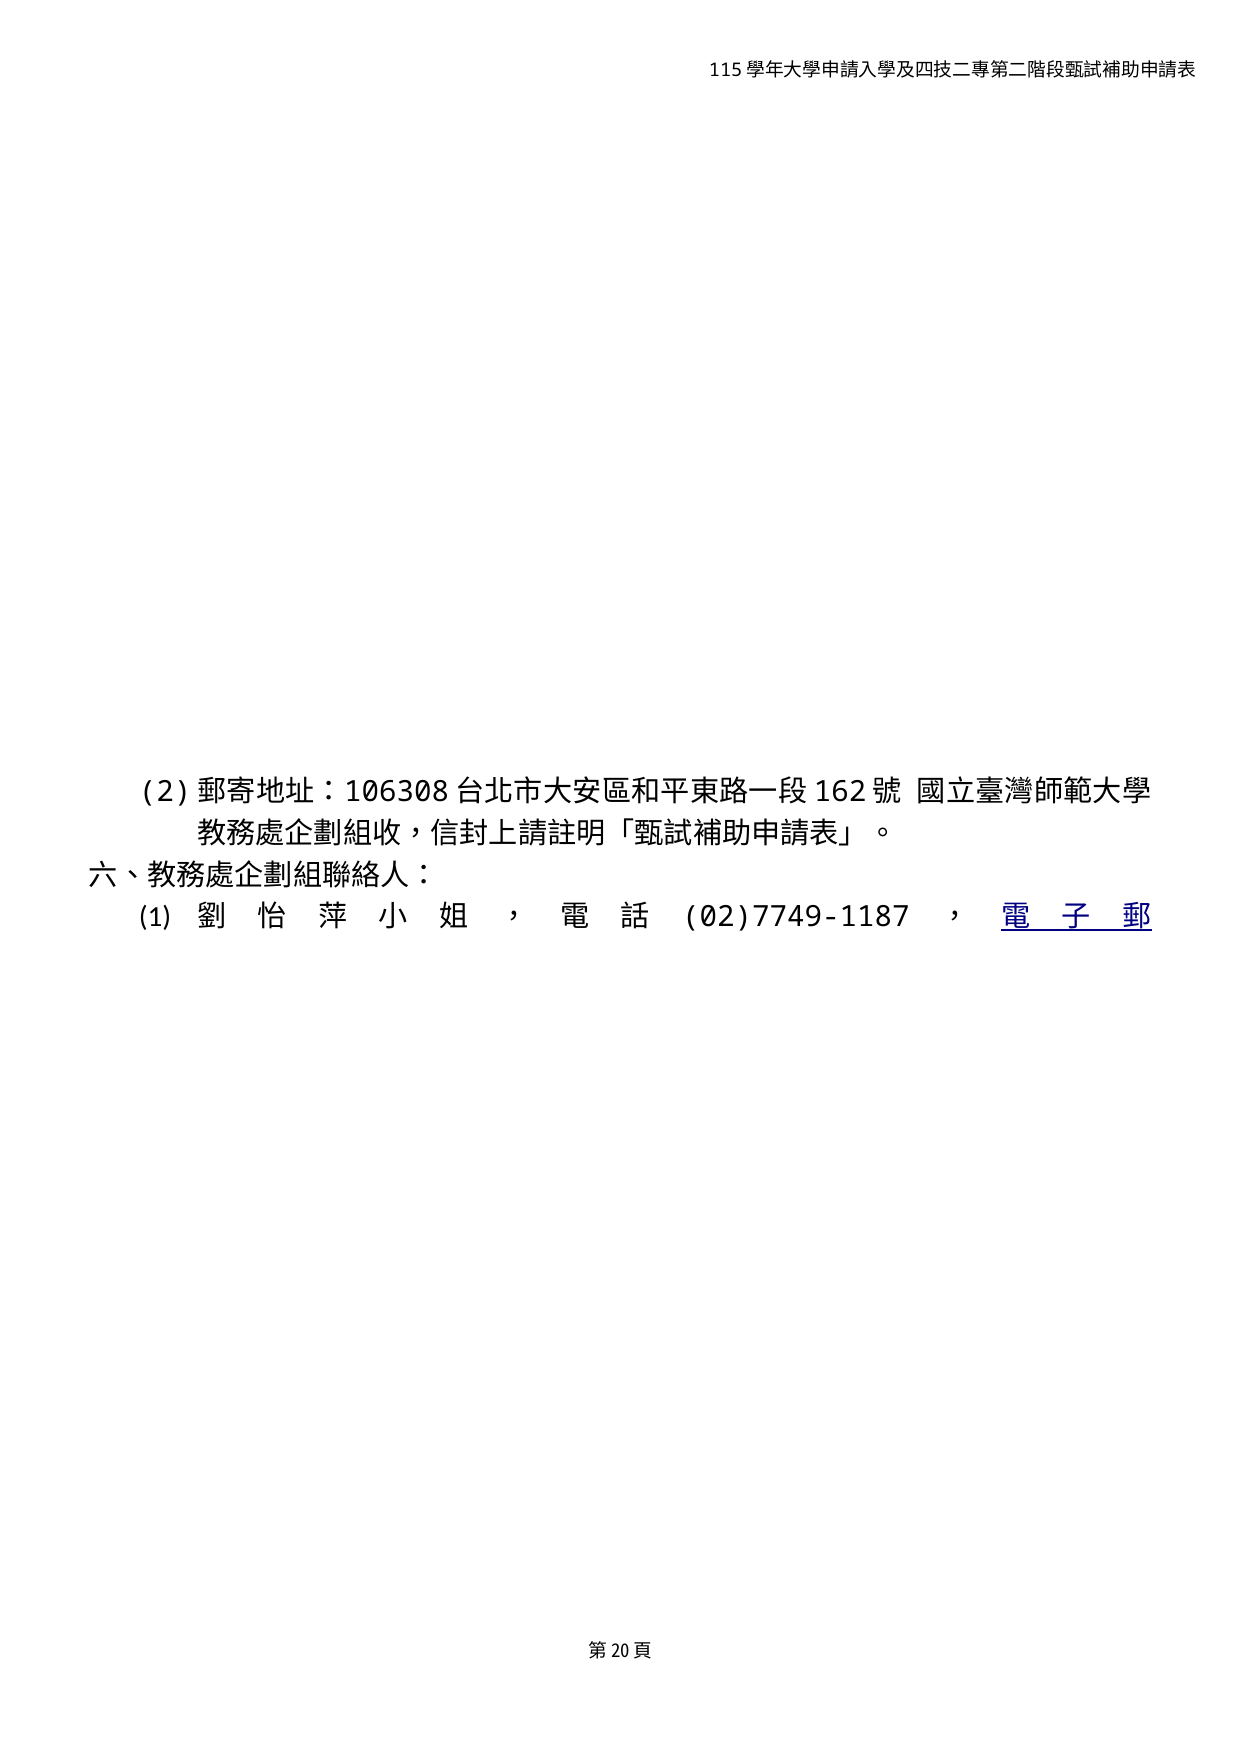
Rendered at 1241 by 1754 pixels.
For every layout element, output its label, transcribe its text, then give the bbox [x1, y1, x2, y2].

list 郵寄地址：106308台北市大安區和平東路一段162號 國立臺灣師範大學教務處企劃組收，信封上請註明「甄試補助申請表」。 [139, 768, 1152, 852]
text 六、教務處企劃組聯絡人： [89, 852, 1152, 893]
list 劉怡萍小姐，電話(02)7749-1187，電子郵 [139, 893, 1152, 935]
